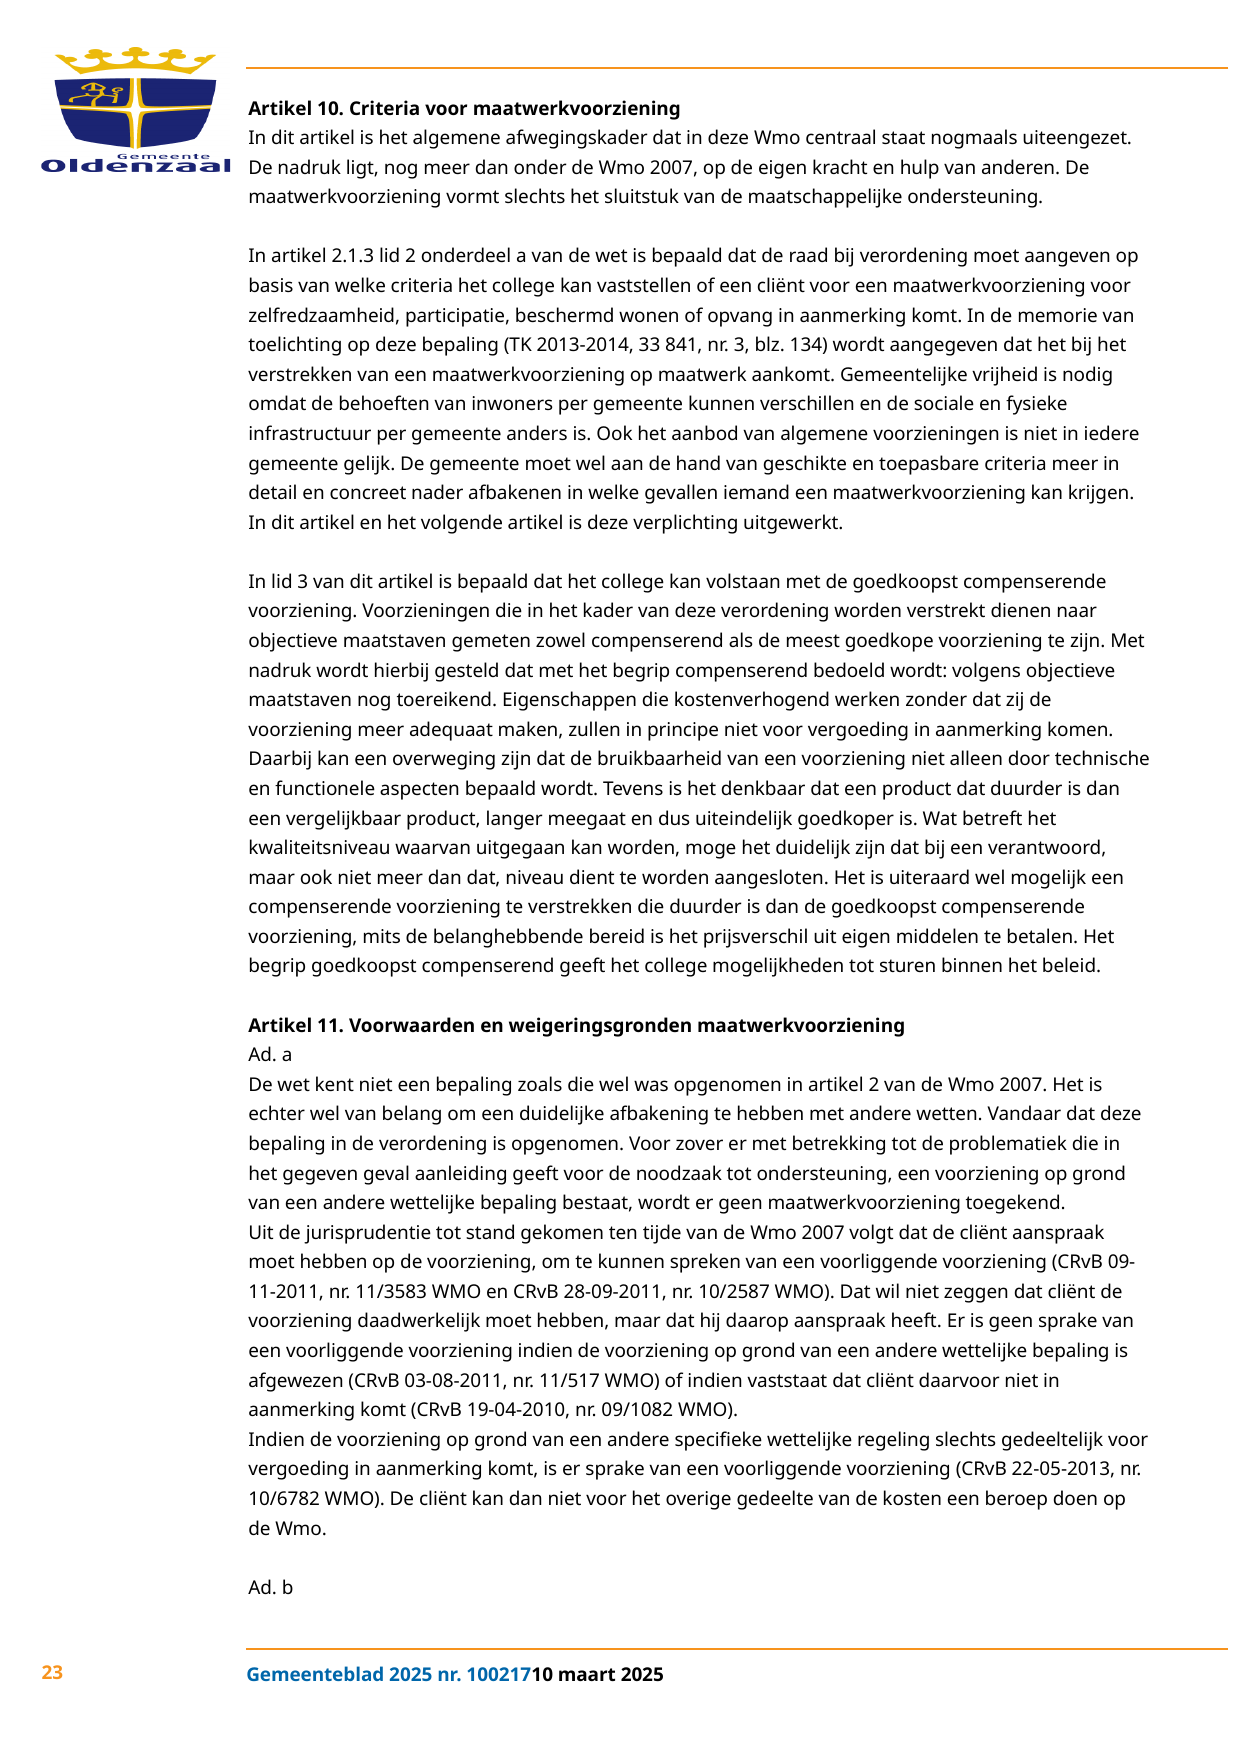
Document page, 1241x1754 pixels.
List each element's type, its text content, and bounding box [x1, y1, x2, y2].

text Artikel 10. Criteria voor maatwerkvoorziening [248, 95, 1152, 121]
picture [41, 47, 231, 172]
text In artikel 2.1.3 lid 2 onderdeel a van de wet is bepaald dat de raad bij verordening moet aangeven op basis van welke criteria het college kan vaststellen of een cliënt voor een maatwerkvoorziening voor zelfredzaamheid, participatie, beschermd wonen of opvang in aanmerking komt. In de memorie van toelichting op deze bepaling (TK 2013-2014, 33 841, nr. 3, blz. 134) wordt aangegeven dat het bij het verstrekken van een maatwerkvoorziening op maatwerk aankomt. Gemeentelijke vrijheid is nodig omdat de behoeften van inwoners per gemeente kunnen verschillen en de sociale en fysieke infrastructuur per gemeente anders is. Ook het aanbod van algemene voorzieningen is niet in iedere gemeente gelijk. De gemeente moet wel aan de hand van geschikte en toepasbare criteria meer in detail en concreet nader afbakenen in welke gevallen iemand een maatwerkvoorziening kan krijgen. In dit artikel en het volgende artikel is deze verplichting uitgewerkt. [248, 243, 1152, 535]
text In lid 3 van dit artikel is bepaald dat het college kan volstaan met de goedkoopst compenserende voorziening. Voorzieningen die in het kader van deze verordening worden verstrekt dienen naar objectieve maatstaven gemeten zowel compenserend als de meest goedkope voorziening te zijn. Met nadruk wordt hierbij gesteld dat met het begrip compenserend bedoeld wordt: volgens objectieve maatstaven nog toereikend. Eigenschappen die kostenverhogend werken zonder dat zij de voorziening meer adequaat maken, zullen in principe niet voor vergoeding in aanmerking komen. Daarbij kan een overweging zijn dat de bruikbaarheid van een voorziening niet alleen door technische en functionele aspecten bepaald wordt. Tevens is het denkbaar dat een product dat duurder is dan een vergelijkbaar product, langer meegaat en dus uiteindelijk goedkoper is. Wat betreft het kwaliteitsniveau waarvan uitgegaan kan worden, moge het duidelijk zijn dat bij een verantwoord, maar ook niet meer dan dat, niveau dient te worden aangesloten. Het is uiteraard wel mogelijk een compenserende voorziening te verstrekken die duurder is dan de goedkoopst compenserende voorziening, mits de belanghebbende bereid is het prijsverschil uit eigen middelen te betalen. Het begrip goedkoopst compenserend geeft het college mogelijkheden tot sturen binnen het beleid. [248, 568, 1152, 978]
text Ad. b [248, 1574, 1152, 1600]
text De wet kent niet een bepaling zoals die wel was opgenomen in artikel 2 van de Wmo 2007. Het is echter wel van belang om een duidelijke afbakening te hebben met andere wetten. Vandaar dat deze bepaling in de verordening is opgenomen. Voor zover er met betrekking tot de problematiek die in het gegeven geval aanleiding geeft voor de noodzaak tot ondersteuning, een voorziening op grond van een andere wettelijke bepaling bestaat, wordt er geen maatwerkvoorziening toegekend. [248, 1071, 1152, 1215]
text In dit artikel is het algemene afwegingskader dat in deze Wmo centraal staat nogmaals uiteengezet. De nadruk ligt, nog meer dan onder de Wmo 2007, op de eigen kracht en hulp van anderen. De maatwerkvoorziening vormt slechts het sluitstuk van de maatschappelijke ondersteuning. [248, 124, 1152, 209]
text Ad. a [248, 1041, 1152, 1067]
text Uit de jurisprudentie tot stand gekomen ten tijde van de Wmo 2007 volgt dat de cliënt aanspraak moet hebben op de voorziening, om te kunnen spreken van een voorliggende voorziening (CRvB 09-11-2011, nr. 11/3583 WMO en CRvB 28-09-2011, nr. 10/2587 WMO). Dat wil niet zeggen dat cliënt de voorziening daadwerkelijk moet hebben, maar dat hij daarop aanspraak heeft. Er is geen sprake van een voorliggende voorziening indien de voorziening op grond van een andere wettelijke bepaling is afgewezen (CRvB 03-08-2011, nr. 11/517 WMO) of indien vaststaat dat cliënt daarvoor niet in aanmerking komt (CRvB 19-04-2010, nr. 09/1082 WMO). [248, 1219, 1152, 1422]
text Artikel 11. Voorwaarden en weigeringsgronden maatwerkvoorziening [248, 1012, 1152, 1038]
text Indien de voorziening op grond van een andere specifieke wettelijke regeling slechts gedeeltelijk voor vergoeding in aanmerking komt, is er sprake van een voorliggende voorziening (CRvB 22-05-2013, nr. 10/6782 WMO). De cliënt kan dan niet voor het overige gedeelte van de kosten een beroep doen op de Wmo. [248, 1426, 1152, 1541]
